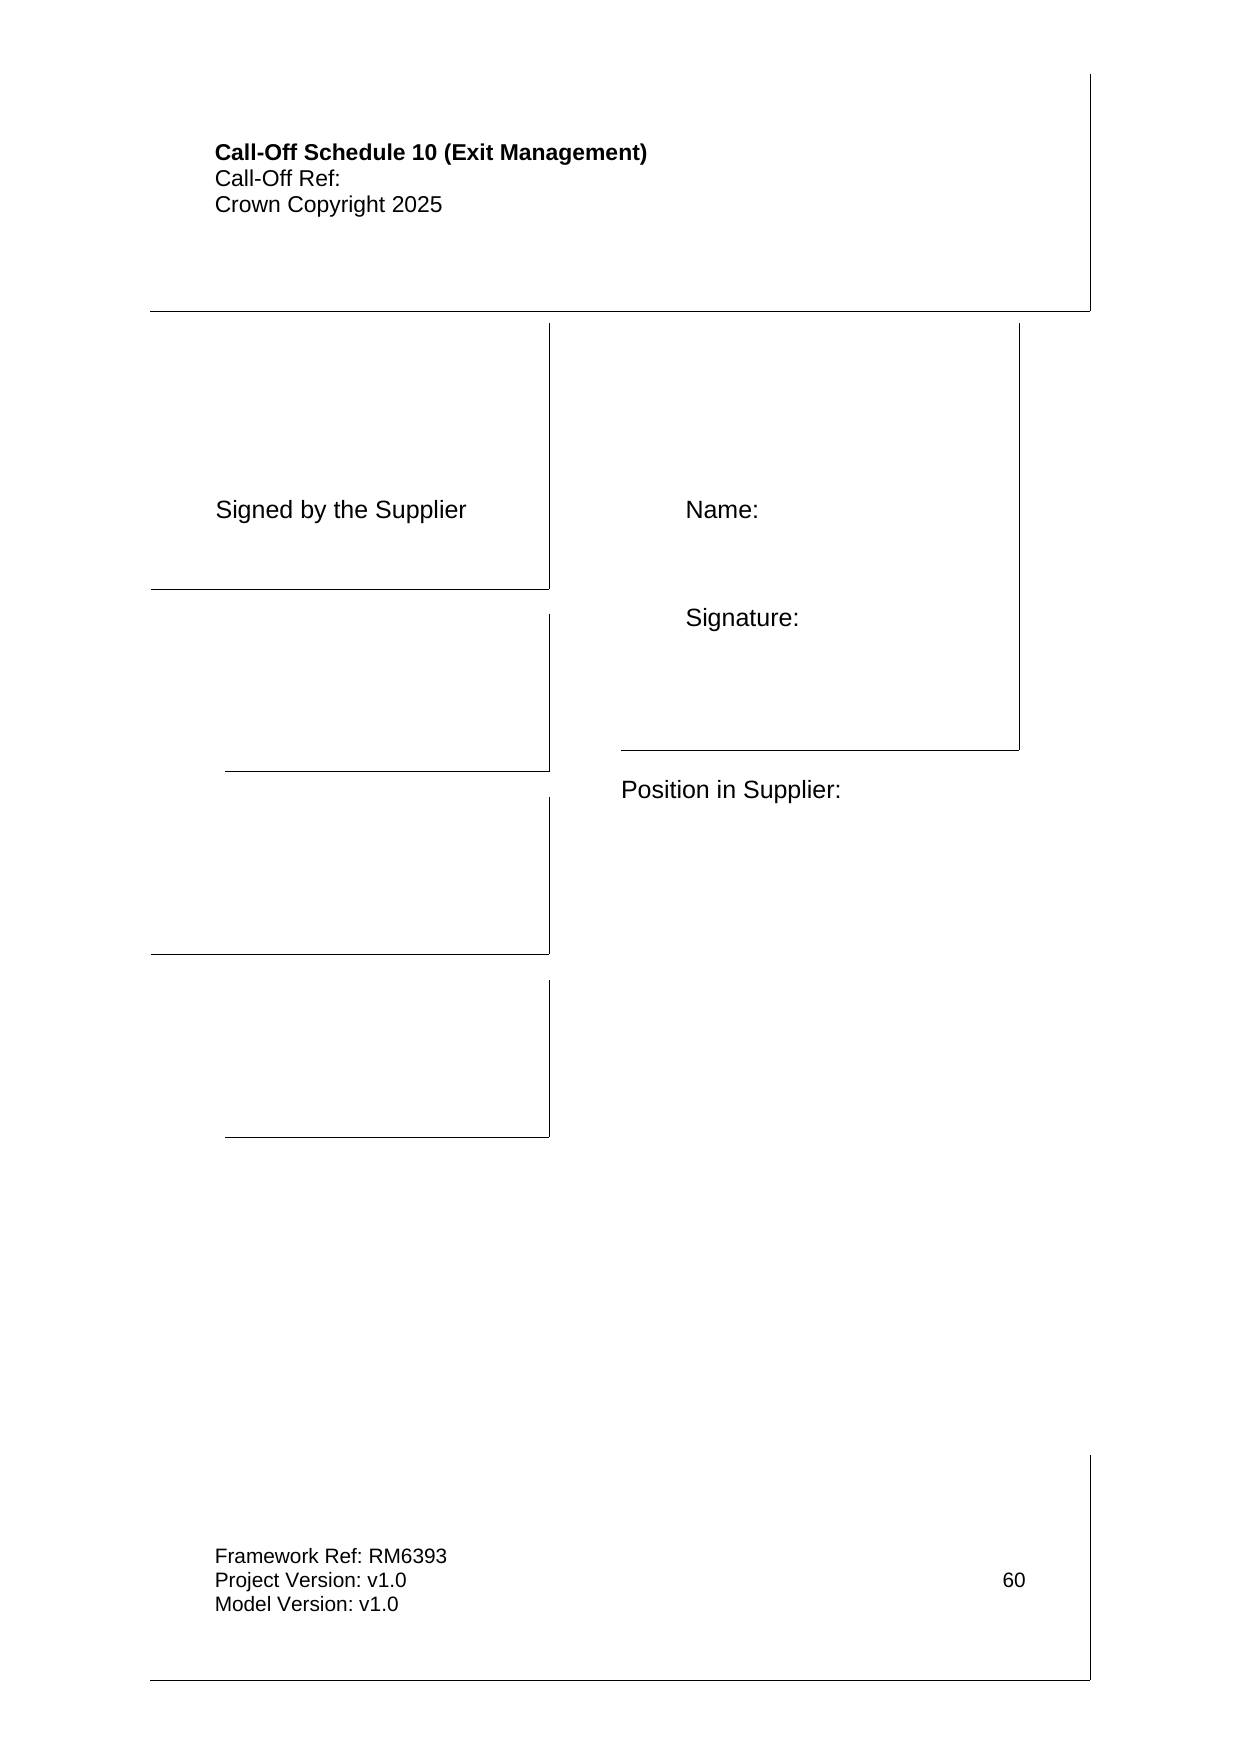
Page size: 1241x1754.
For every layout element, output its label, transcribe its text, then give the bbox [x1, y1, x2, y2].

table_header Signed by the Supplier [139, 311, 609, 1150]
table_header Name: Signature: Position in Supplier: [609, 311, 1079, 1150]
